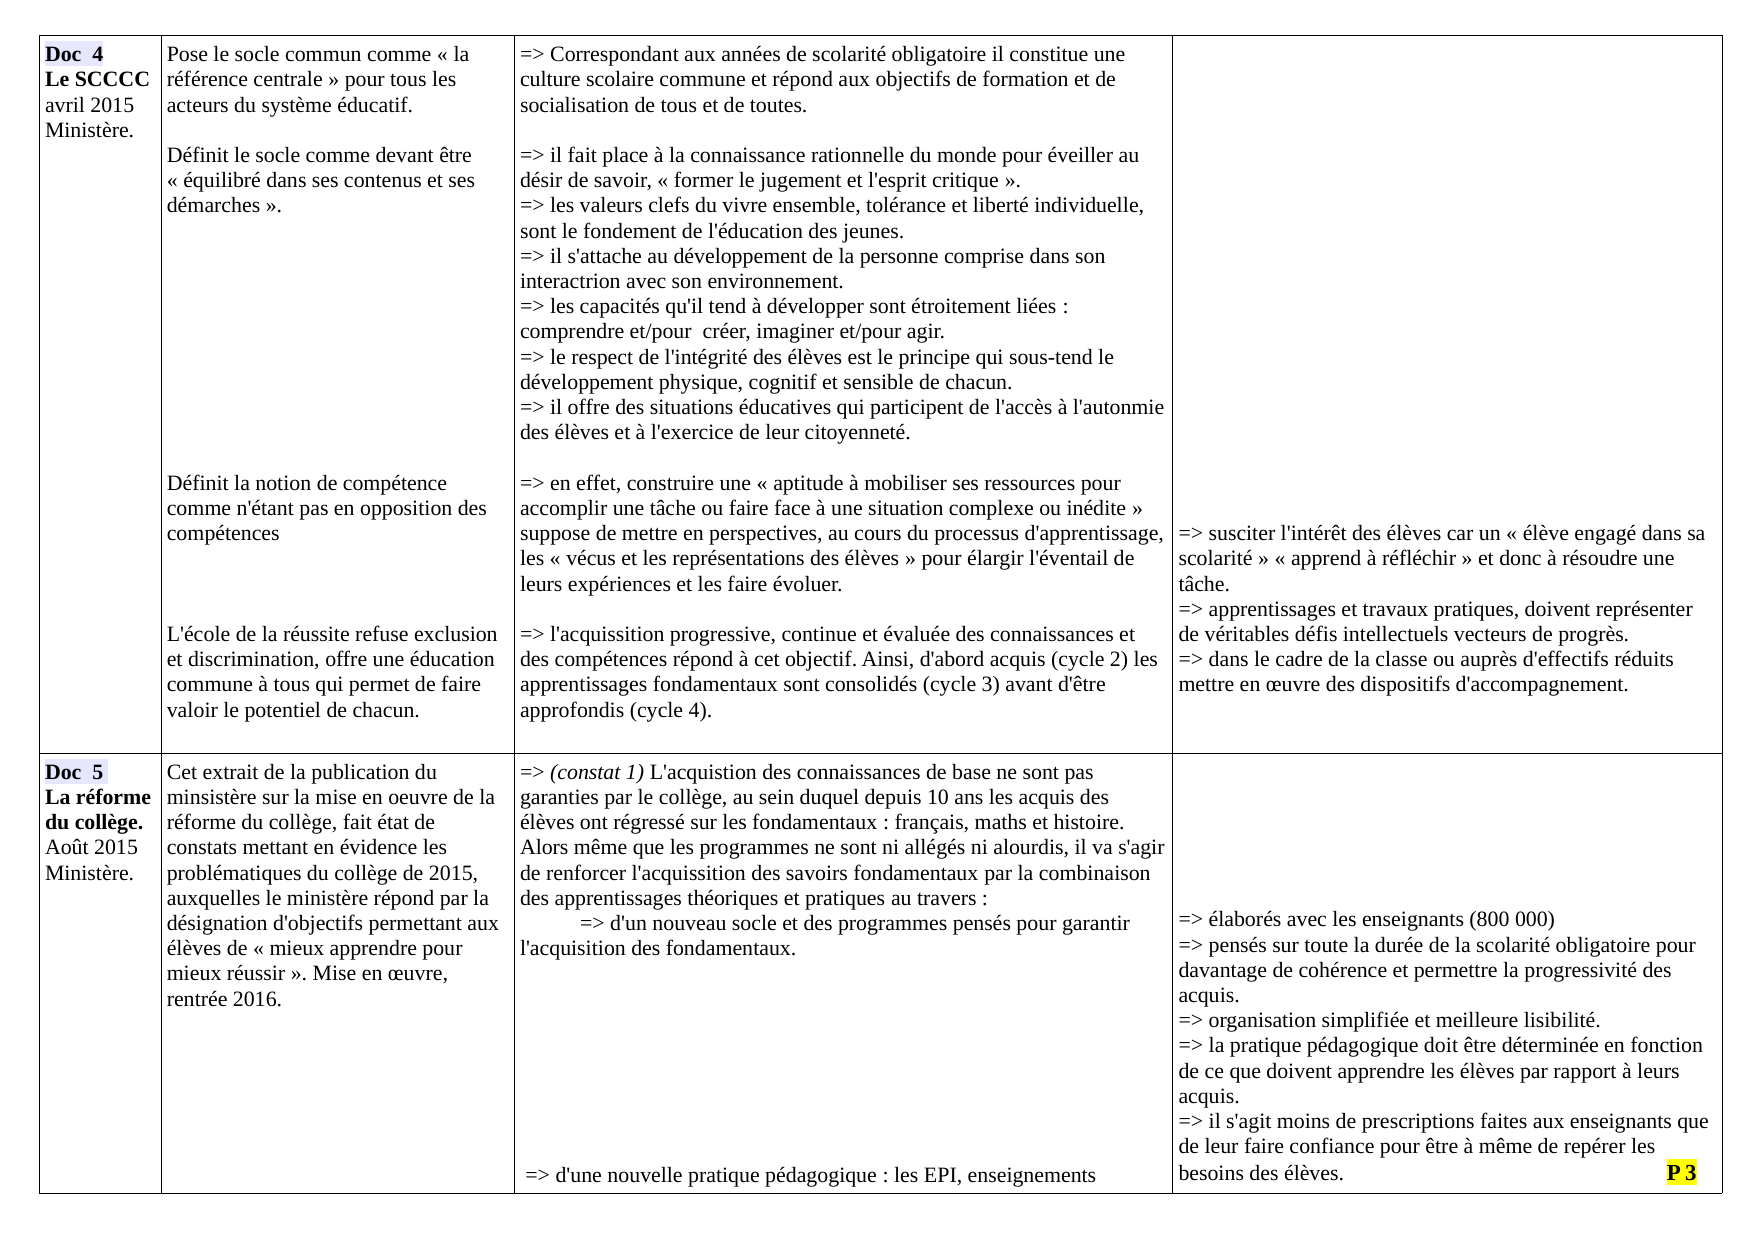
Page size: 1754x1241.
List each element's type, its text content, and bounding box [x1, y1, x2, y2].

table_cell => (constat 1) L'acquistion des connaissances de base ne sont pas garanties par le collège, au sein duquel depuis 10 ans les acquis des élèves ont régressé sur les fondamentaux : français, maths et histoire. Alors même que les programmes ne sont ni allégés ni alourdis, il va s'agir de renforcer l'acquissition des savoirs fondamentaux par la combinaison des apprentissages théoriques et pratiques au travers : => d'un nouveau socle et des programmes pensés pour garantir l'acquisition des fondamentaux. => d'une nouvelle pratique pédagogique : les EPI, enseignements [515, 754, 1172, 1193]
table_cell => susciter l'intérêt des élèves car un « élève engagé dans sa scolarité » « apprend à réfléchir » et donc à résoudre une tâche. => apprentissages et travaux pratiques, doivent représenter de véritables défis intellectuels vecteurs de progrès. => dans le cadre de la classe ou auprès d'effectifs réduits mettre en œuvre des dispositifs d'accompagnement. [1173, 36, 1722, 753]
table_cell Cet extrait de la publication du minsistère sur la mise en oeuvre de la réforme du collège, fait état de constats mettant en évidence les problématiques du collège de 2015, auxquelles le ministère répond par la désignation d'objectifs permettant aux élèves de « mieux apprendre pour mieux réussir ». Mise en œuvre, rentrée 2016. [162, 754, 514, 1193]
table_cell => Correspondant aux années de scolarité obligatoire il constitue une culture scolaire commune et répond aux objectifs de formation et de socialisation de tous et de toutes. => il fait place à la connaissance rationnelle du monde pour éveiller au désir de savoir, « former le jugement et l'esprit critique ». => les valeurs clefs du vivre ensemble, tolérance et liberté individuelle, sont le fondement de l'éducation des jeunes. => il s'attache au développement de la personne comprise dans son interactrion avec son environnement. => les capacités qu'il tend à développer sont étroitement liées : comprendre et/pour créer, imaginer et/pour agir. => le respect de l'intégrité des élèves est le principe qui sous-tend le développement physique, cognitif et sensible de chacun. => il offre des situations éducatives qui participent de l'accès à l'autonmie des élèves et à l'exercice de leur citoyenneté. => en effet, construire une « aptitude à mobiliser ses ressources pour accomplir une tâche ou faire face à une situation complexe ou inédite » suppose de mettre en perspectives, au cours du processus d'apprentissage, les « vécus et les représentations des élèves » pour élargir l'éventail de leurs expériences et les faire évoluer. => l'acquissition progressive, continue et évaluée des connaissances et des compétences répond à cet objectif. Ainsi, d'abord acquis (cycle 2) les apprentissages fondamentaux sont consolidés (cycle 3) avant d'être approfondis (cycle 4). [515, 36, 1172, 753]
table_cell Doc 5 La réforme du collège. Août 2015 Ministère. [40, 754, 161, 1193]
table_cell Pose le socle commun comme « la référence centrale » pour tous les acteurs du système éducatif. Définit le socle comme devant être « équilibré dans ses contenus et ses démarches ». Définit la notion de compétence comme n'étant pas en opposition des compétences L'école de la réussite refuse exclusion et discrimination, offre une éducation commune à tous qui permet de faire valoir le potentiel de chacun. [162, 36, 514, 753]
table_cell Doc 4 Le SCCCC avril 2015 Ministère. [40, 36, 161, 753]
table_cell => élaborés avec les enseignants (800 000) => pensés sur toute la durée de la scolarité obligatoire pour davantage de cohérence et permettre la progressivité des acquis. => organisation simplifiée et meilleure lisibilité. => la pratique pédagogique doit être déterminée en fonction de ce que doivent apprendre les élèves par rapport à leurs acquis. => il s'agit moins de prescriptions faites aux enseignants que de leur faire confiance pour être à même de repérer les besoins des élèves. P 3 [1173, 754, 1722, 1193]
